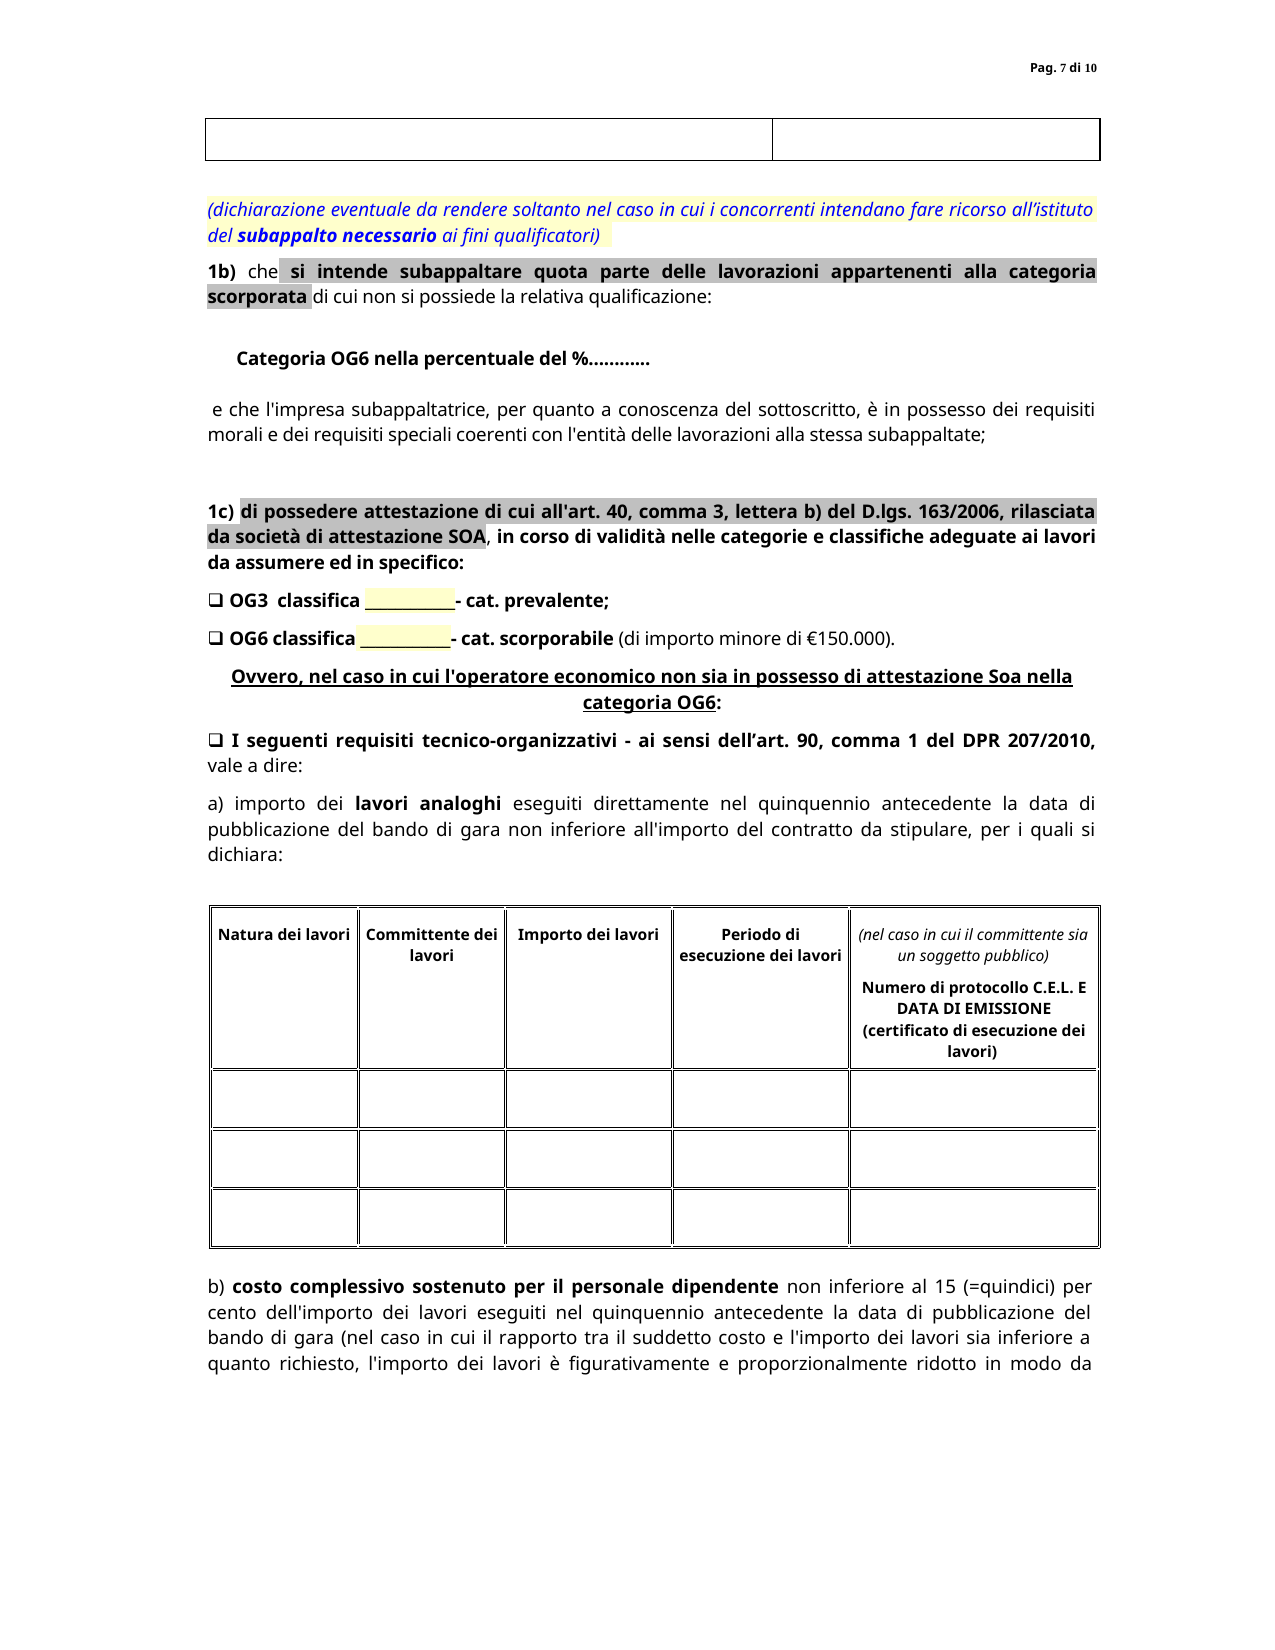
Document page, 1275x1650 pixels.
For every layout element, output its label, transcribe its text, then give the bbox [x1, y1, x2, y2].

text e che l'impresa subappaltatrice, per quanto a conoscenza del sottoscritto, è in possesso dei requisiti morali e dei requisiti speciali coerenti con l'entità delle lavorazioni alla stessa subappaltate; [205, 396, 1097, 447]
table_cell [505, 1187, 672, 1246]
table_cell [849, 1187, 1099, 1246]
table_cell [773, 119, 1099, 159]
table_header Committente dei lavori [358, 906, 505, 1068]
table_cell [210, 1127, 358, 1187]
text (dichiarazione eventuale da rendere soltanto nel caso in cui i concorrenti intendano fare ricorso all’istituto del subappalto necessario ai fini qualificatori) [207, 196, 1097, 247]
text b) costo complessivo sostenuto per il personale dipendente non inferiore al 15 (=quindici) per cento dell'importo dei lavori eseguiti nel quinquennio antecedente la data di pubblicazione del bando di gara (nel caso in cui il rapporto tra il suddetto costo e l'importo dei lavori sia inferiore a quanto richiesto, l'importo dei lavori è figurativamente e proporzionalmente ridotto in modo da [207, 1274, 1093, 1376]
table_cell [210, 1187, 358, 1246]
text 1b) che si intende subappaltare quota parte delle lavorazioni appartenenti alla categoria scorporata di cui non si possiede la relativa qualificazione: [207, 258, 1097, 309]
table_cell [507, 1071, 671, 1127]
table_cell [360, 1131, 504, 1187]
table_cell [849, 1127, 1099, 1187]
table_cell [674, 1071, 848, 1127]
list  Categoria OG6 nella percentuale del %............ [205, 345, 1097, 371]
table_cell [507, 1131, 671, 1187]
table_header (nel caso in cui il committente sia un soggetto pubblico) Numero di protocollo C.E.L. E DATA DI EMISSIONE (certificato di esecuzione dei lavori) [849, 906, 1099, 1068]
text a) importo dei lavori analoghi eseguiti direttamente nel quinquennio antecedente la data di pubblicazione del bando di gara non inferiore all'importo del contratto da stipulare, per i quali si dichiara: [207, 790, 1097, 867]
table_cell [210, 1068, 358, 1127]
table_header Natura dei lavori [210, 906, 358, 1068]
list OG3 classifica ____________- cat. prevalente; [207, 587, 1097, 613]
table_header Periodo di esecuzione dei lavori [672, 906, 849, 1068]
list I seguenti requisiti tecnico-organizzativi - ai sensi dell’art. 90, comma 1 del DPR 207/2010, vale a dire: [207, 727, 1097, 778]
table_header Importo dei lavori [505, 906, 672, 1068]
table_cell [672, 1190, 849, 1246]
table_cell [206, 119, 772, 159]
list Ovvero, nel caso in cui l'operatore economico non sia in possesso di attestazione Soa nella categoria OG6: [207, 663, 1097, 714]
list OG6 classifica ____________- cat. scorporabile (di importo minore di €150.000). [207, 625, 1097, 651]
table_cell [358, 1187, 505, 1246]
table_cell [674, 1131, 848, 1187]
text 1c) di possedere attestazione di cui all'art. 40, comma 3, lettera b) del D.lgs. 163/2006, rilasciata da società di attestazione SOA, in corso di validità nelle categorie e classifiche adeguate ai lavori da assumere ed in specifico: [207, 498, 1097, 575]
table_cell [849, 1068, 1099, 1127]
table_cell [360, 1071, 504, 1127]
